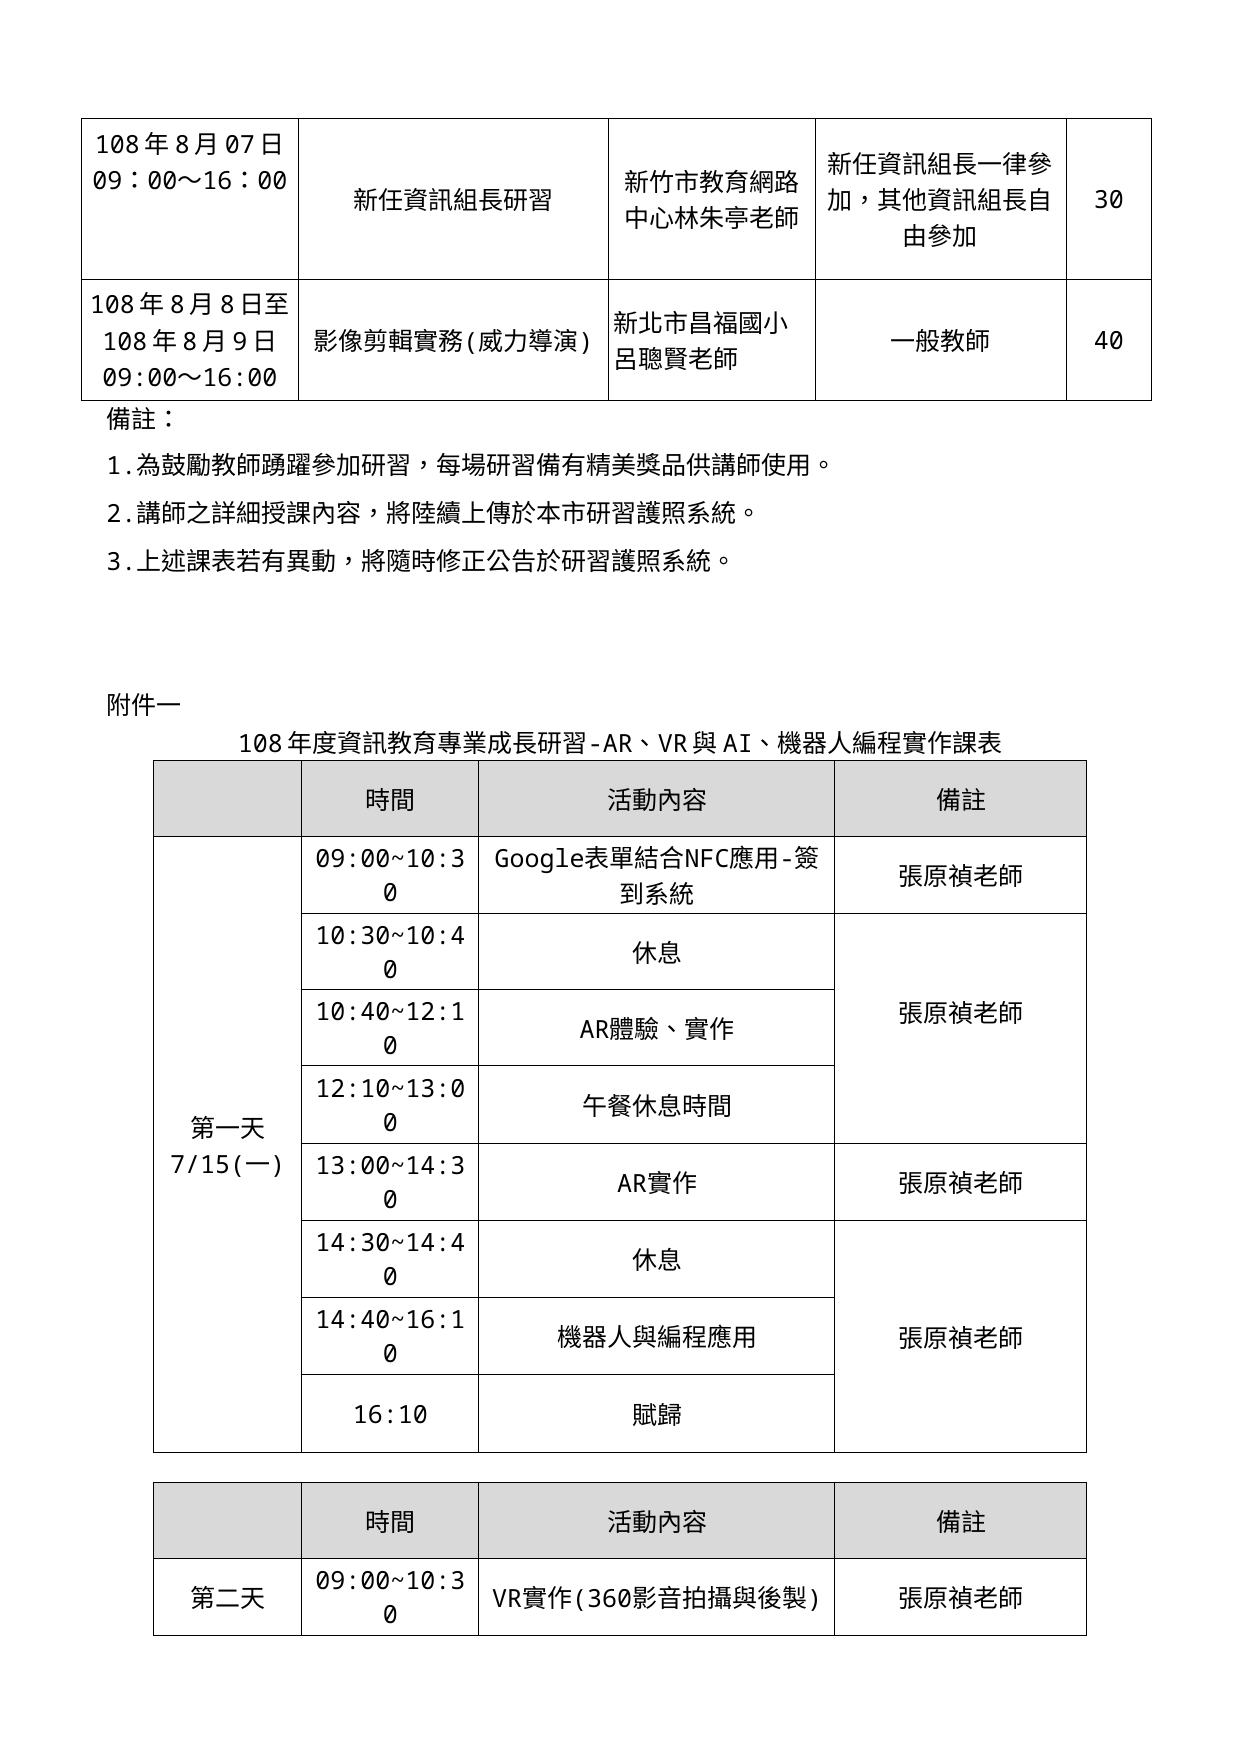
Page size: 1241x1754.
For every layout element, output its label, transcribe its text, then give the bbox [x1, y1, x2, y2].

table_cell 12:10~13:00 [302, 1066, 478, 1142]
table_cell 休息 [479, 1221, 834, 1297]
table_cell VR實作(360影音拍攝與後製) [479, 1559, 834, 1635]
table_header 活動內容 [479, 761, 834, 836]
table_cell 40 [1067, 280, 1151, 399]
text 1.為鼓勵教師踴躍參加研習，每場研習備有精美獎品供講師使用。 [106, 436, 1134, 484]
table_cell 新竹市教育網路中心林朱亭老師 [609, 119, 815, 279]
table_cell 09:00~10:30 [302, 837, 478, 913]
table_cell 張原禎老師 [835, 914, 1086, 1142]
table_cell 新任資訊組長研習 [299, 119, 608, 279]
table_cell 16:10 [302, 1375, 478, 1452]
table_cell AR體驗、實作 [479, 990, 834, 1065]
table_cell 張原禎老師 [835, 1221, 1086, 1452]
table_cell 新北市昌福國小 呂聰賢老師 [609, 280, 815, 399]
table_cell 張原禎老師 [835, 1144, 1086, 1219]
table_cell 賦歸 [479, 1375, 834, 1452]
table_cell 108年8月8日至 108年8月9日 09:00～16:00 [82, 280, 298, 399]
table_header [154, 761, 301, 836]
table_header 活動內容 [479, 1483, 834, 1558]
table_cell 第一天 7/15(一) [154, 837, 301, 1452]
table_header [154, 1483, 301, 1558]
table_cell 09:00~10:30 [302, 1559, 478, 1635]
table_header 備註 [835, 761, 1086, 836]
table_header 時間 [302, 761, 478, 836]
table_cell 影像剪輯實務(威力導演) [299, 280, 608, 399]
table_cell 10:40~12:10 [302, 990, 478, 1065]
text 附件一 [106, 676, 1134, 724]
table_cell 午餐休息時間 [479, 1066, 834, 1142]
table_cell 14:30~14:40 [302, 1221, 478, 1297]
table_cell 108年8月07日 09：00～16：00 [82, 119, 298, 279]
table_cell 14:40~16:10 [302, 1298, 478, 1374]
table_cell 30 [1067, 119, 1151, 279]
text 2.講師之詳細授課內容，將陸續上傳於本市研習護照系統。 [106, 484, 1134, 532]
text 備註： [106, 401, 1134, 436]
table_cell 休息 [479, 914, 834, 989]
text 3.上述課表若有異動，將隨時修正公告於研習護照系統。 [106, 532, 1134, 580]
text 108年度資訊教育專業成長研習-AR、VR與AI、機器人編程實作課表 [106, 724, 1134, 760]
table_cell 新任資訊組長一律參加，其他資訊組長自由參加 [816, 119, 1066, 279]
table_header 備註 [835, 1483, 1086, 1558]
table_cell Google表單結合NFC應用-簽到系統 [479, 837, 834, 913]
table_cell 10:30~10:40 [302, 914, 478, 989]
table_cell 第二天 [154, 1559, 301, 1635]
table_cell 張原禎老師 [835, 1559, 1086, 1635]
table_cell 13:00~14:30 [302, 1144, 478, 1219]
table_cell 機器人與編程應用 [479, 1298, 834, 1374]
table_cell AR實作 [479, 1144, 834, 1219]
table_cell 張原禎老師 [835, 837, 1086, 913]
table_header 時間 [302, 1483, 478, 1558]
table_cell 一般教師 [816, 280, 1066, 399]
